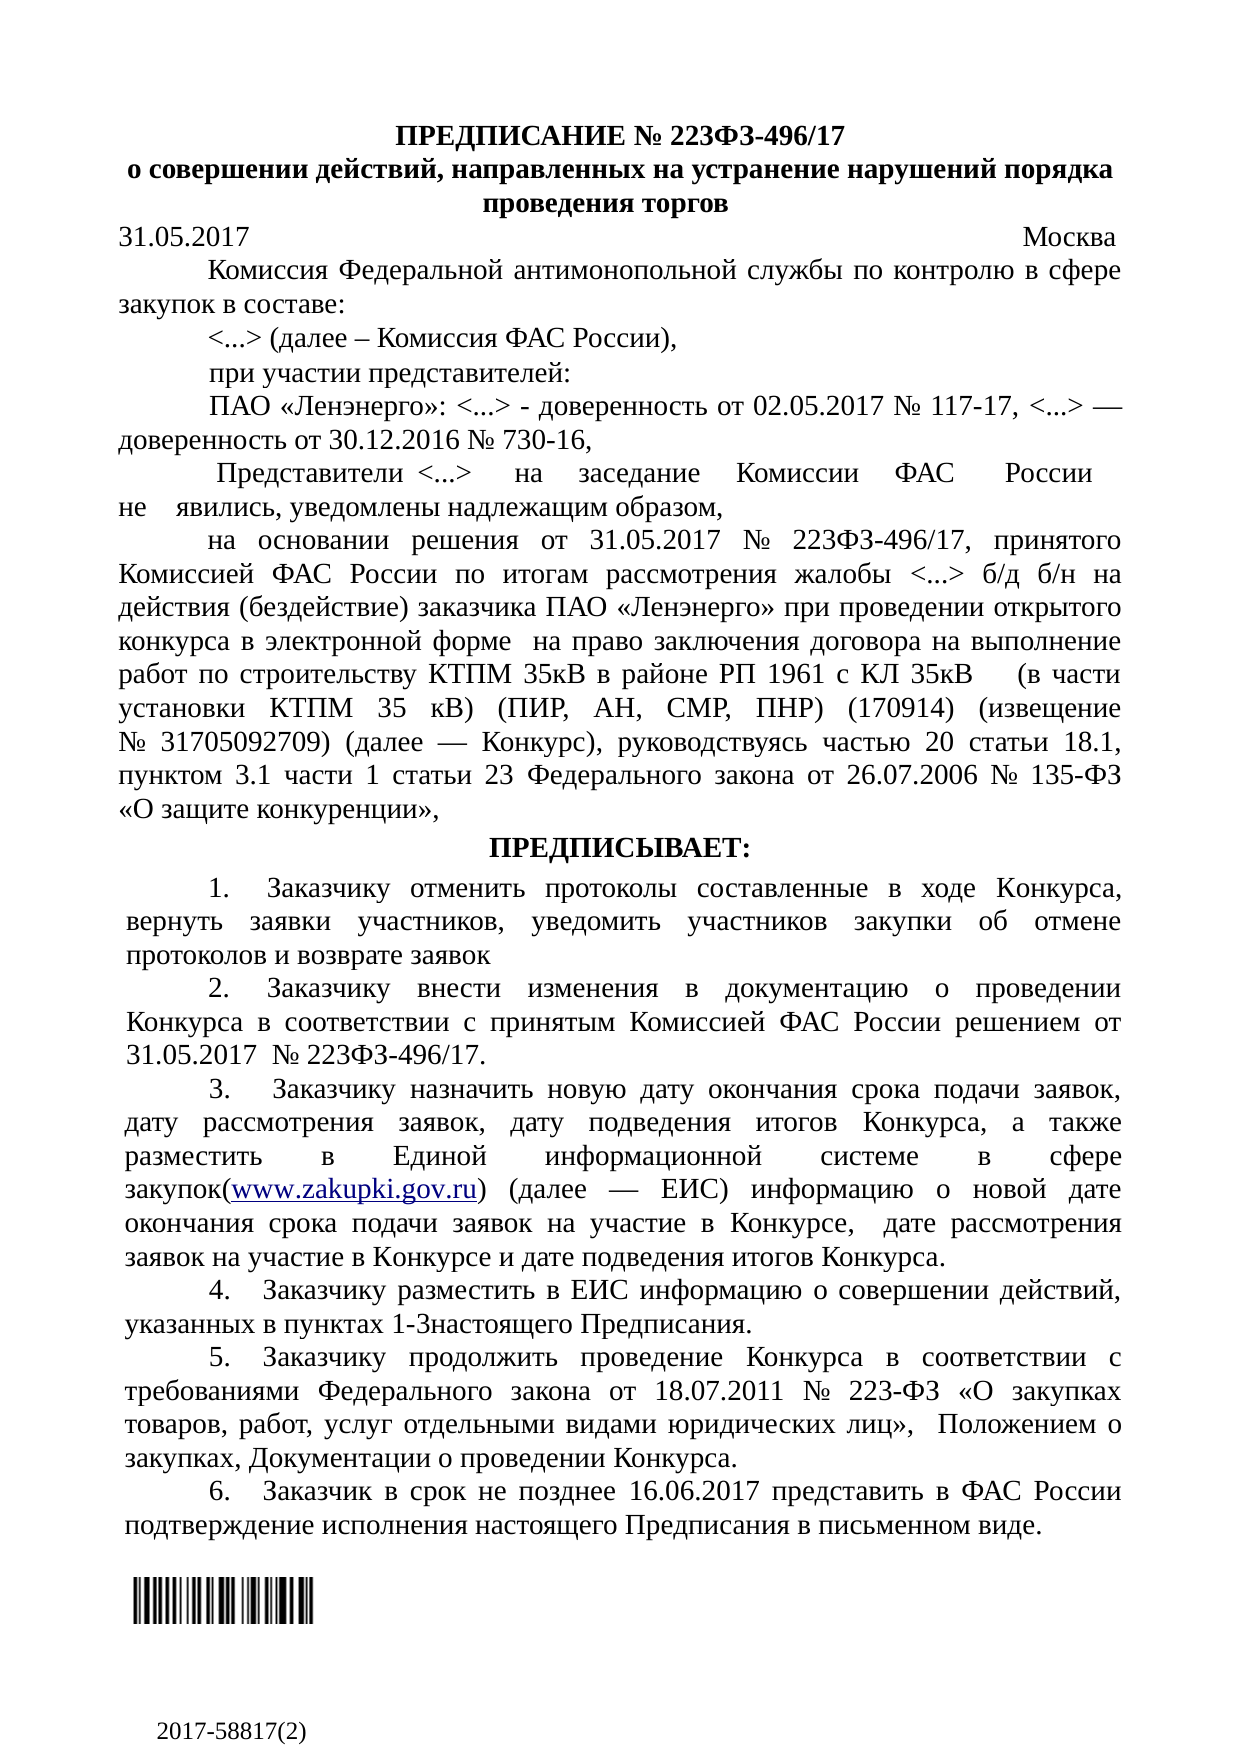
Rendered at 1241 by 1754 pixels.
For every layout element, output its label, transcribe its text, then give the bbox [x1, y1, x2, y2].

text Представители <...> на заседание Комиссии ФАС России не явились, уведомлены надлежащим образом, [118, 455, 1122, 522]
text при участии представителей: [118, 355, 1122, 388]
list Заказчику назначить новую дату окончания срока подачи заявок, дату рассмотрения заявок, дату подведения итогов Конкурса, а также разместить в Единой информационной системе в сфере закупок(www.zakupki.gov.ru) (далее — ЕИС) информацию о новой дате окончания срока подачи заявок на участие в Конкурсе, дате рассмотрения заявок на участие в Конкурсе и дате подведения итогов Конкурса. [124, 1071, 1122, 1272]
list Заказчику продолжить проведение Конкурса в соответствии с требованиями Федерального закона от 18.07.2011 № 223-ФЗ «О закупках товаров, работ, услуг отдельными видами юридических лиц», Положением о закупках, Документации о проведении Конкурса. [124, 1339, 1122, 1473]
list Заказчику разместить в ЕИС информацию о совершении действий, указанных в пунктах 1-3настоящего Предписания. [124, 1272, 1122, 1339]
text на основании решения от 31.05.2017 № 223ФЗ-496/17, принятого Комиссией ФАС России по итогам рассмотрения жалобы <...> б/д б/н на действия (бездействие) заказчика ПАО «Ленэнерго» при проведении открытого конкурса в электронной форме на право заключения договора на выполнение работ по строительству КТПМ 35кВ в районе РП 1961 с КЛ 35кВ (в части установки КТПМ 35 кВ) (ПИР, АН, СМР, ПНР) (170914) (извещение № 31705092709) (далее — Конкурс), руководствуясь частью 20 статьи 18.1, пунктом 3.1 части 1 статьи 23 Федерального закона от 26.07.2006 № 135-ФЗ «О защите конкуренции», [118, 522, 1122, 824]
text ПРЕДПИСЫВАЕТ: [118, 830, 1122, 864]
text ПРЕДПИСАНИЕ № 223ФЗ-496/17 [118, 118, 1122, 152]
text Комиссия Федеральной антимонопольной службы по контролю в сфере закупок в составе: [118, 252, 1122, 319]
text ПАО «Ленэнерго»: <...> - доверенность от 02.05.2017 № 117-17, <...> — доверенность от 30.12.2016 № 730-16, [118, 388, 1122, 455]
text 31.05.2017 Москва [118, 219, 1122, 252]
list Заказчик в срок не позднее 16.06.2017 представить в ФАС России подтверждение исполнения настоящего Предписания в письменном виде. [124, 1473, 1122, 1541]
text <...> (далее – Комиссия ФАС России), [118, 319, 1122, 355]
list Заказчику отменить протоколы составленные в ходе Конкурса, вернуть заявки участников, уведомить участников закупки об отмене протоколов и возврате заявок [126, 870, 1122, 970]
picture [118, 1577, 331, 1624]
text о совершении действий, направленных на устранение нарушений порядка проведения торгов [118, 152, 1122, 219]
list Заказчику внести изменения в документацию о проведении Конкурса в соответствии с принятым Комиссией ФАС России решением от 31.05.2017 № 223ФЗ-496/17. [126, 970, 1122, 1071]
